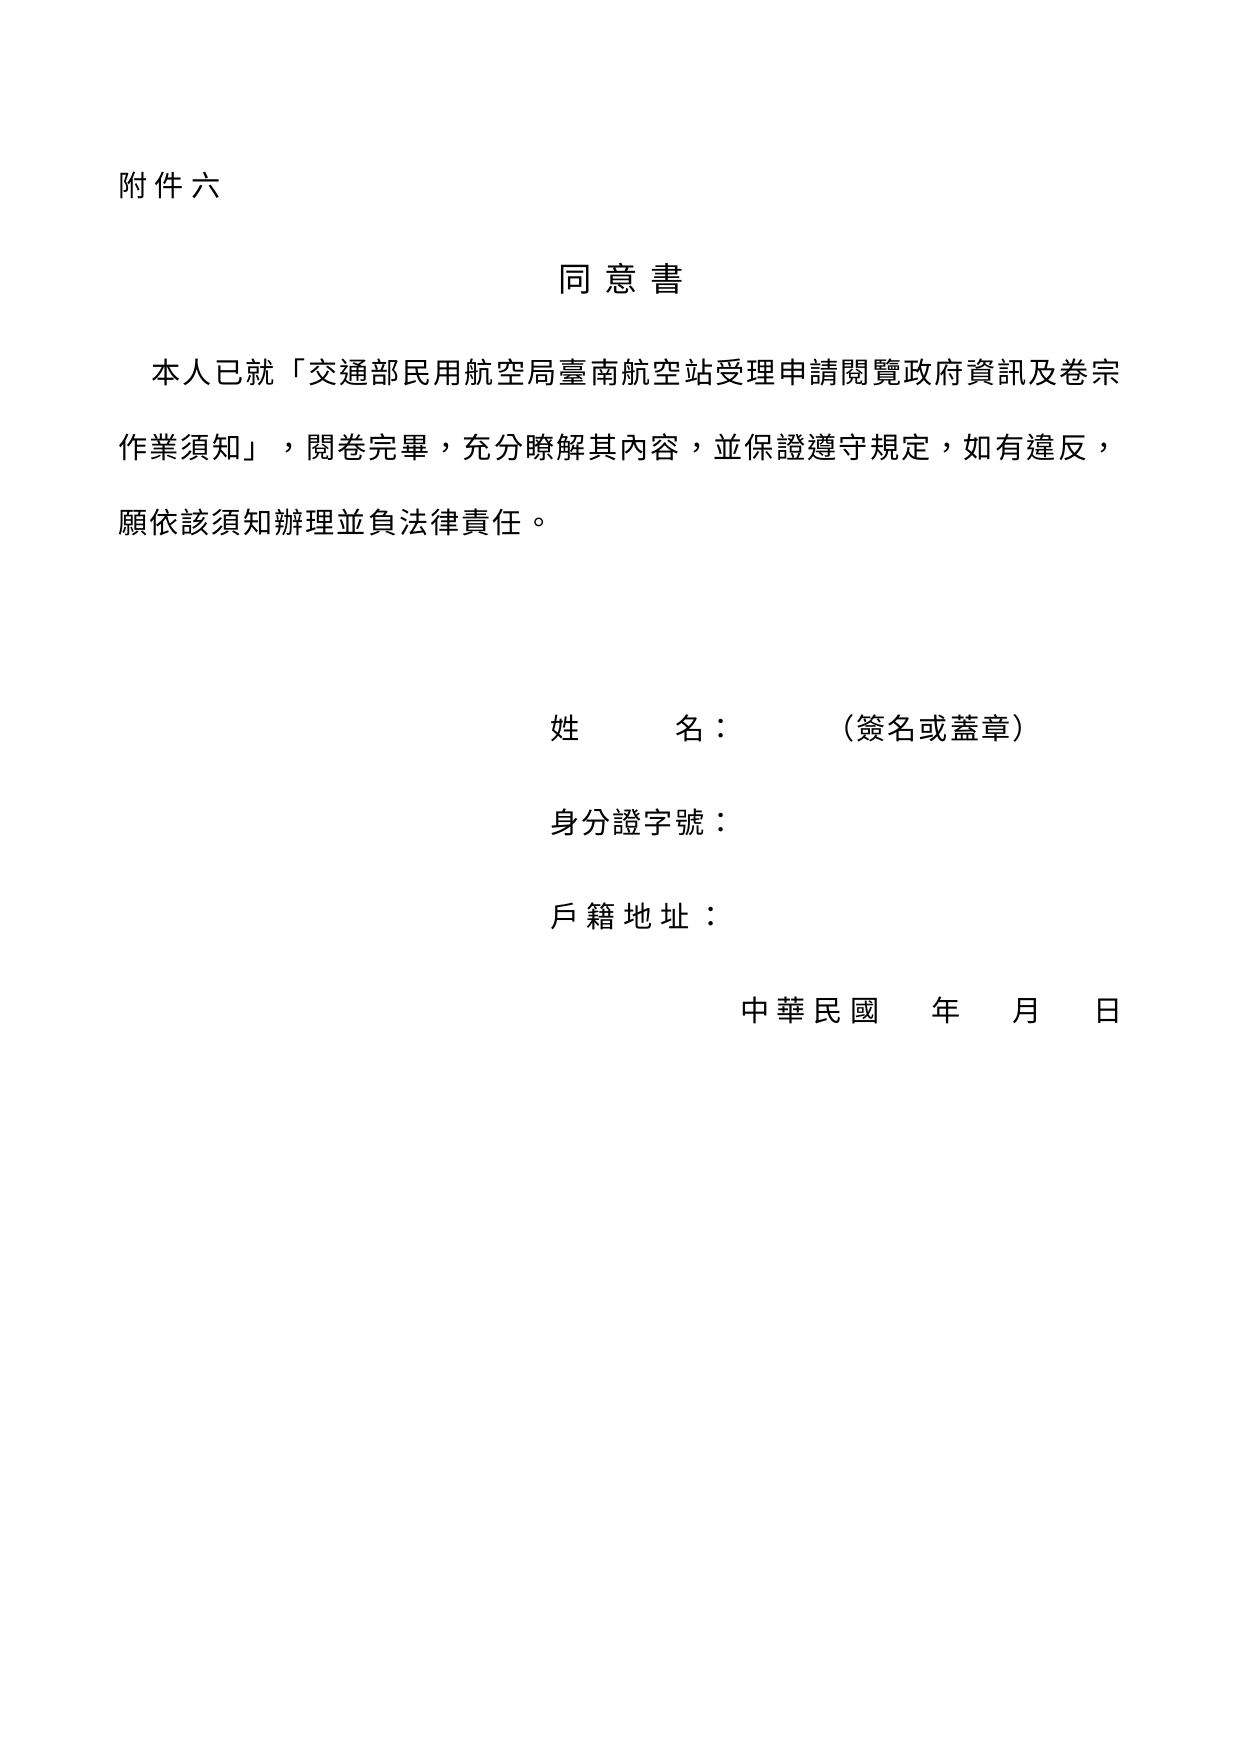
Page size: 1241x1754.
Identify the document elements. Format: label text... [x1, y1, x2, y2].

text 身分證字號： [550, 783, 1122, 858]
text 同 意 書 [118, 239, 1122, 314]
text 戶籍地址： [550, 877, 1122, 952]
text 姓 名： （簽名或蓋章） [550, 689, 1122, 764]
text 附件六 [118, 146, 1122, 221]
text 本人已就「交通部民用航空局臺南航空站受理申請閱覽政府資訊及卷宗作業須知」，閱卷完畢，充分瞭解其內容，並保證遵守規定，如有違反，願依該須知辦理並負法律責任。 [118, 333, 1122, 558]
text 中華民國 年 月 日 [118, 971, 1122, 1046]
